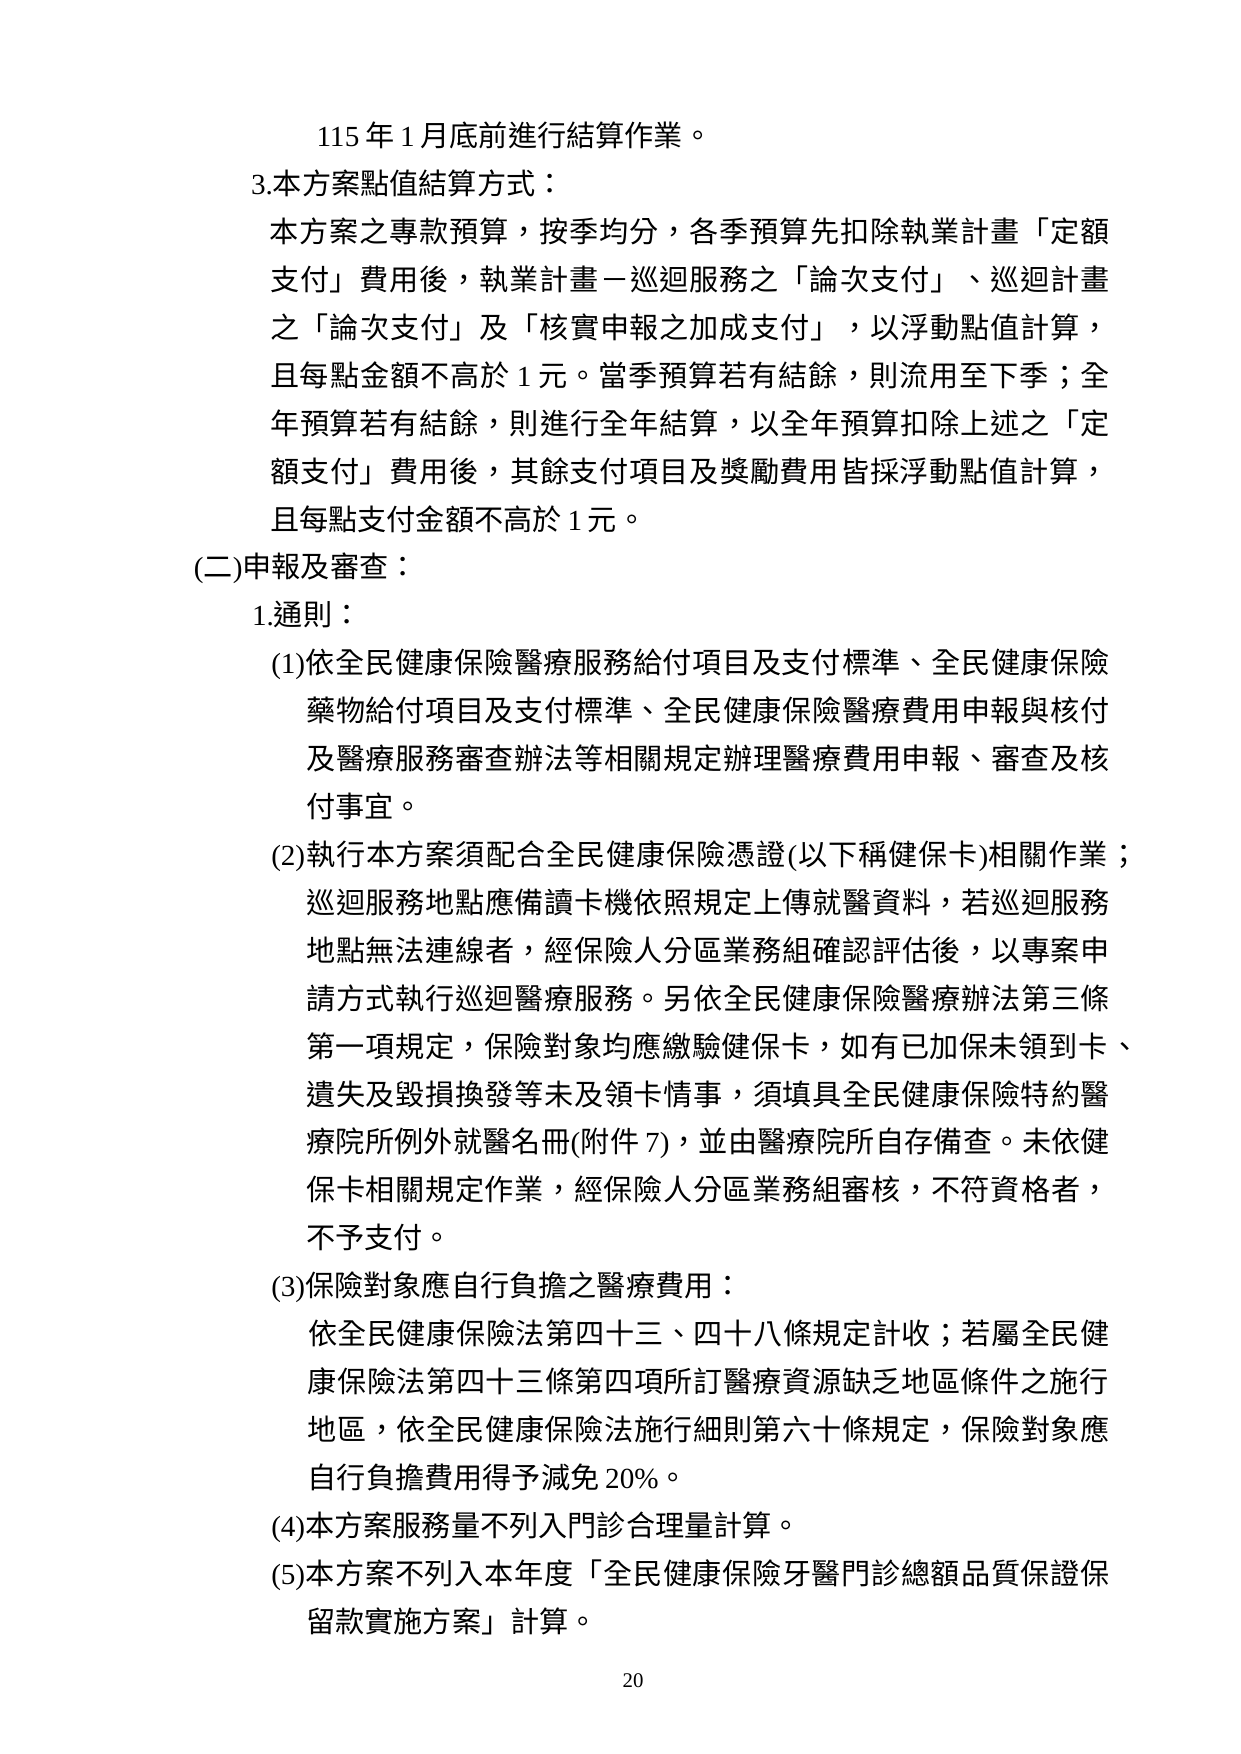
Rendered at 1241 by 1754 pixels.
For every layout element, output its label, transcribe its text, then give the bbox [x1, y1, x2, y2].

text 115年1月底前進行結算作業。 [289, 108, 1110, 156]
text (5)本方案不列入本年度「全民健康保險牙醫門診總額品質保證保留款實施方案」計算。 [271, 1546, 1110, 1642]
text 1.通則： [252, 587, 1110, 635]
text (2)執行本方案須配合全民健康保險憑證(以下稱健保卡)相關作業；巡迴服務地點應備讀卡機依照規定上傳就醫資料，若巡迴服務地點無法連線者，經保險人分區業務組確認評估後，以專案申請方式執行巡迴醫療服務。另依全民健康保險醫療辦法第三條第一項規定，保險對象均應繳驗健保卡，如有已加保未領到卡、遺失及毀損換發等未及領卡情事，須填具全民健康保險特約醫療院所例外就醫名冊(附件7)，並由醫療院所自存備查。未依健保卡相關規定作業，經保險人分區業務組審核，不符資格者，不予支付。 [271, 827, 1110, 1258]
text (二)申報及審查： [194, 539, 1110, 587]
text (3)保險對象應自行負擔之醫療費用： [271, 1258, 1110, 1306]
text (4)本方案服務量不列入門診合理量計算。 [271, 1498, 1110, 1546]
text 依全民健康保險法第四十三、四十八條規定計收；若屬全民健康保險法第四十三條第四項所訂醫療資源缺乏地區條件之施行地區，依全民健康保險法施行細則第六十條規定，保險對象應自行負擔費用得予減免20%。 [307, 1306, 1110, 1498]
text 本方案之專款預算，按季均分，各季預算先扣除執業計畫「定額支付」費用後，執業計畫－巡迴服務之「論次支付」、巡迴計畫之「論次支付」及「核實申報之加成支付」，以浮動點值計算，且每點金額不高於1元。當季預算若有結餘，則流用至下季；全年預算若有結餘，則進行全年結算，以全年預算扣除上述之「定額支付」費用後，其餘支付項目及獎勵費用皆採浮動點值計算，且每點支付金額不高於1元。 [269, 204, 1110, 539]
text 3.本方案點值結算方式： [251, 156, 1110, 204]
text (1)依全民健康保險醫療服務給付項目及支付標準、全民健康保險藥物給付項目及支付標準、全民健康保險醫療費用申報與核付及醫療服務審查辦法等相關規定辦理醫療費用申報、審查及核付事宜。 [271, 635, 1110, 827]
